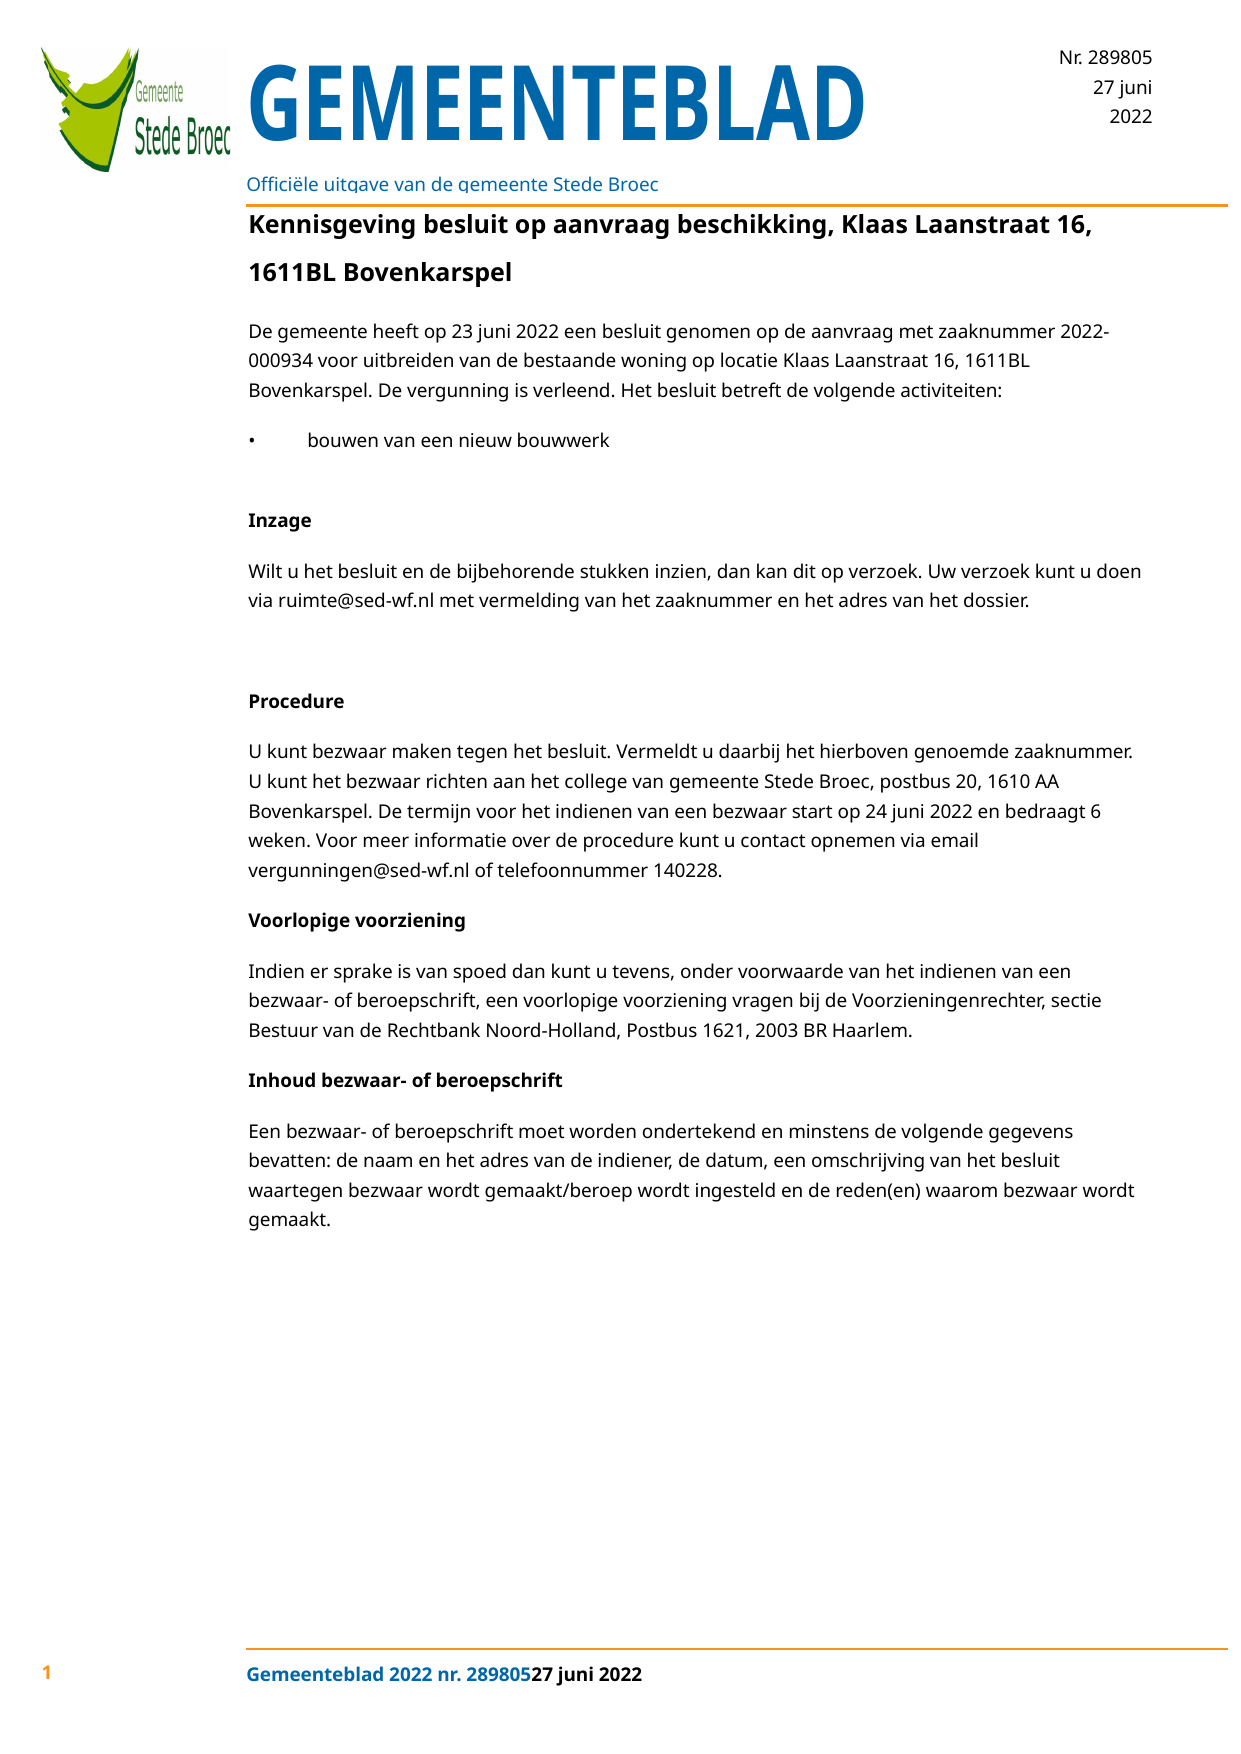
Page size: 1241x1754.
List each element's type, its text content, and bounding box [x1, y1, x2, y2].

text Voorlopige voorziening [248, 907, 1152, 933]
list bouwen van een nieuw bouwwerk [248, 427, 1152, 453]
text De gemeente heeft op 23 juni 2022 een besluit genomen op de aanvraag met zaaknummer 2022-000934 voor uitbreiden van de bestaande woning op locatie Klaas Laanstraat 16, 1611BL Bovenkarspel. De vergunning is verleend. Het besluit betreft de volgende activiteiten: [248, 318, 1152, 403]
text U kunt bezwaar maken tegen het besluit. Vermeldt u daarbij het hierboven genoemde zaaknummer. U kunt het bezwaar richten aan het college van gemeente Stede Broec, postbus 20, 1610 AA Bovenkarspel. De termijn voor het indienen van een bezwaar start op 24 juni 2022 en bedraagt 6 weken. Voor meer informatie over de procedure kunt u contact opnemen via email vergunningen@sed-wf.nl of telefoonnummer 140228. [248, 739, 1152, 883]
text Wilt u het besluit en de bijbehorende stukken inzien, dan kan dit op verzoek. Uw verzoek kunt u doen via ruimte@sed-wf.nl met vermelding van het zaaknummer en het adres van het dossier. [248, 558, 1152, 613]
text Een bezwaar- of beroepschrift moet worden ondertekend en minstens de volgende gegevens bevatten: de naam en het adres van de indiener, de datum, een omschrijving van het besluit waartegen bezwaar wordt gemaakt/beroep wordt ingesteld en de reden(en) waarom bezwaar wordt gemaakt. [248, 1118, 1152, 1232]
text Indien er sprake is van spoed dan kunt u tevens, onder voorwaarde van het indienen van een bezwaar- of beroepschrift, een voorlopige voorziening vragen bij de Voorzieningenrechter, sectie Bestuur van de Rechtbank Noord-Holland, Postbus 1621, 2003 BR Haarlem. [248, 958, 1152, 1043]
text Kennisgeving besluit op aanvraag beschikking, Klaas Laanstraat 16, 1611BL Bovenkarspel [248, 207, 1152, 288]
text Inzage [248, 507, 1152, 533]
picture [41, 47, 231, 172]
text Procedure [248, 688, 1152, 714]
text Inhoud bezwaar- of beroepschrift [248, 1067, 1152, 1093]
